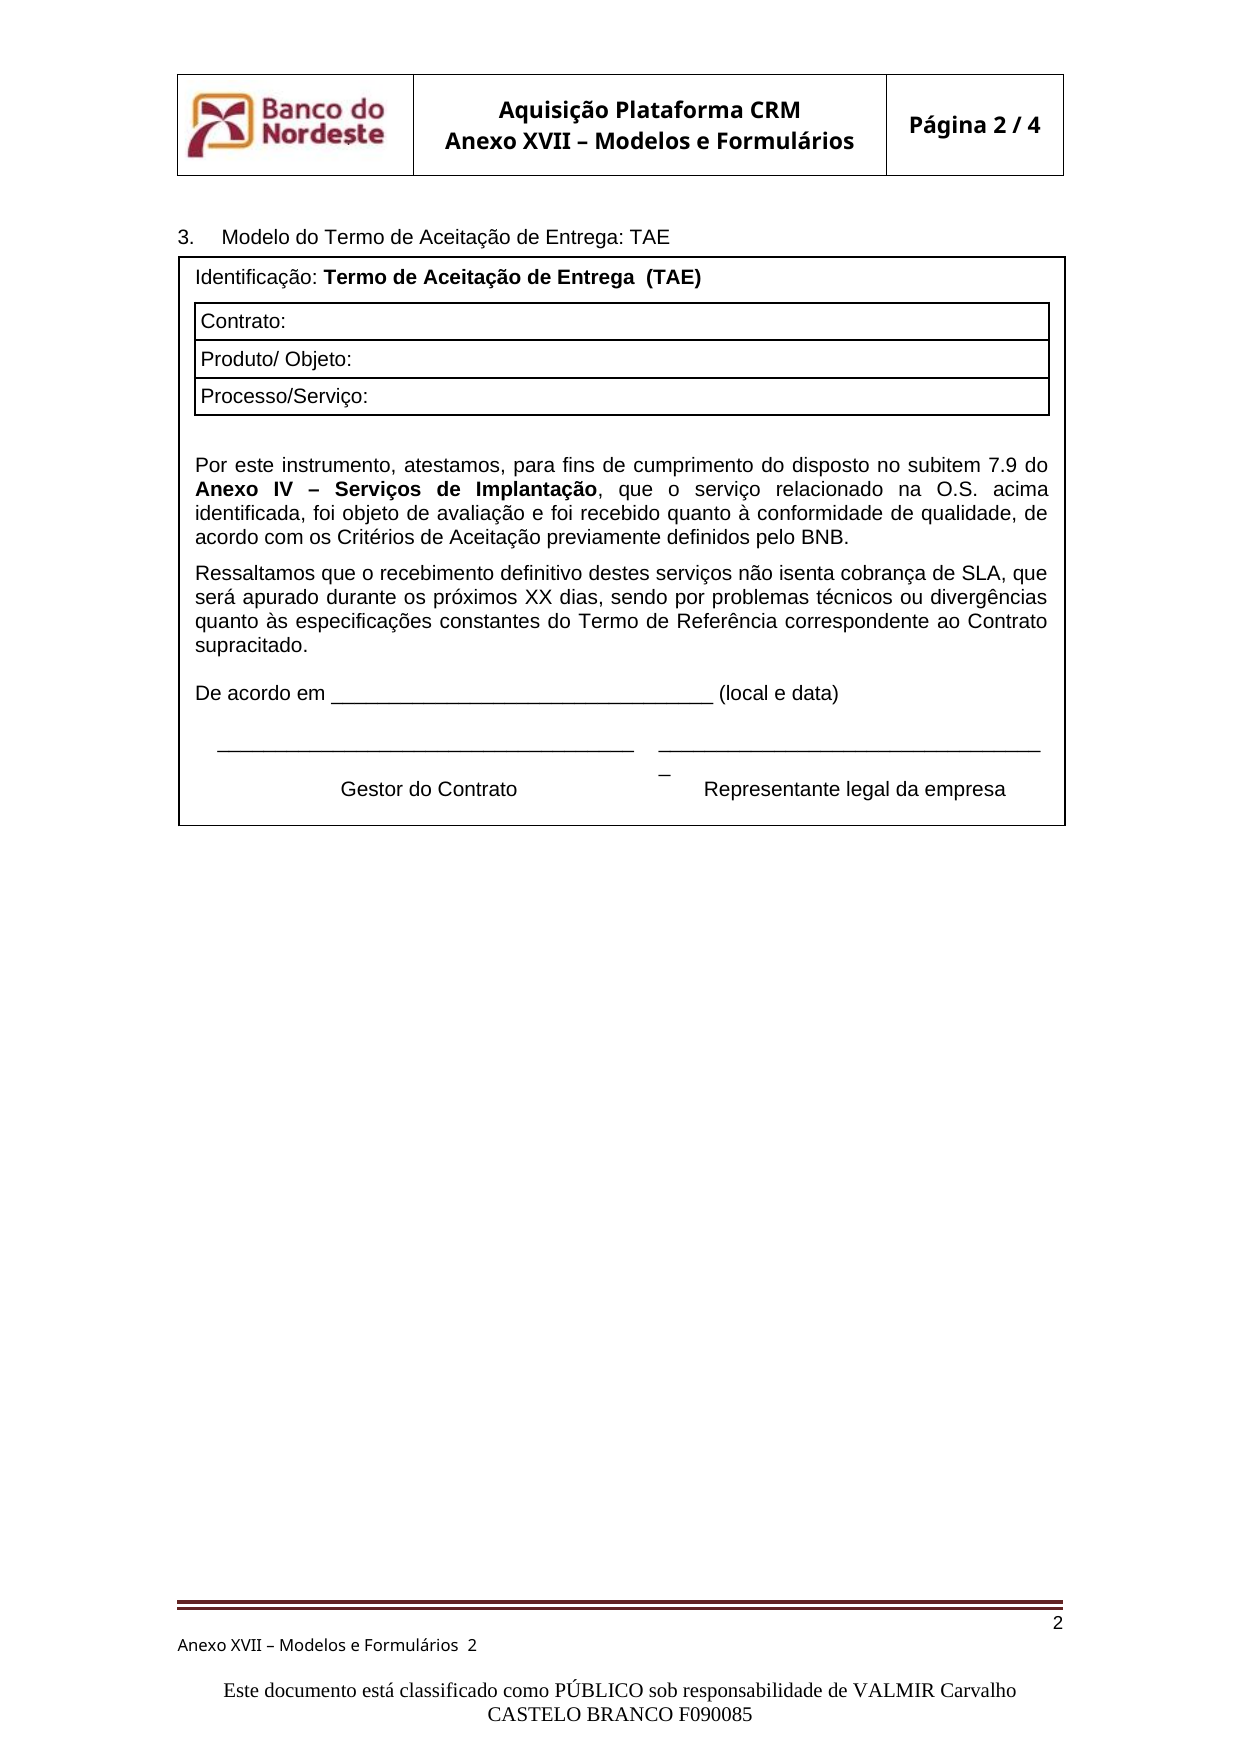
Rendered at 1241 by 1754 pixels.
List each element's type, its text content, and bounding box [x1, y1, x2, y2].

table_header __________________________________ [647, 729, 1062, 777]
text De acordo em _________________________________ (local e data) [195, 681, 1049, 705]
list Modelo do Termo de Aceitação de Entrega: TAE [177, 224, 1063, 248]
table_cell Produto/ Objeto: [196, 341, 1048, 377]
table_cell Gestor do Contrato [211, 777, 647, 801]
text Por este instrumento, atestamos, para fins de cumprimento do disposto no subitem 7.9 do Anexo IV – Serviços de Implantação, que o serviço relacionado na O.S. acima identificada, foi objeto de avaliação e foi recebido quanto à conformidade de qualidade, de acordo com os Critérios de Aceitação previamente definidos pelo BNB. [195, 453, 1049, 548]
text Ressaltamos que o recebimento definitivo destes serviços não isenta cobrança de SLA, que será apurado durante os próximos XX dias, sendo por problemas técnicos ou divergências quanto às especificações constantes do Termo de Referência correspondente ao Contrato supracitado. [195, 561, 1049, 657]
table_cell Processo/Serviço: [196, 379, 1048, 414]
table_header ____________________________________ [206, 729, 647, 777]
table_cell Representante legal da empresa [647, 777, 1062, 801]
table_header Contrato: [196, 304, 1048, 339]
text Identificação: Termo de Aceitação de Entrega (TAE) [195, 265, 1049, 289]
table_cell [206, 777, 211, 801]
